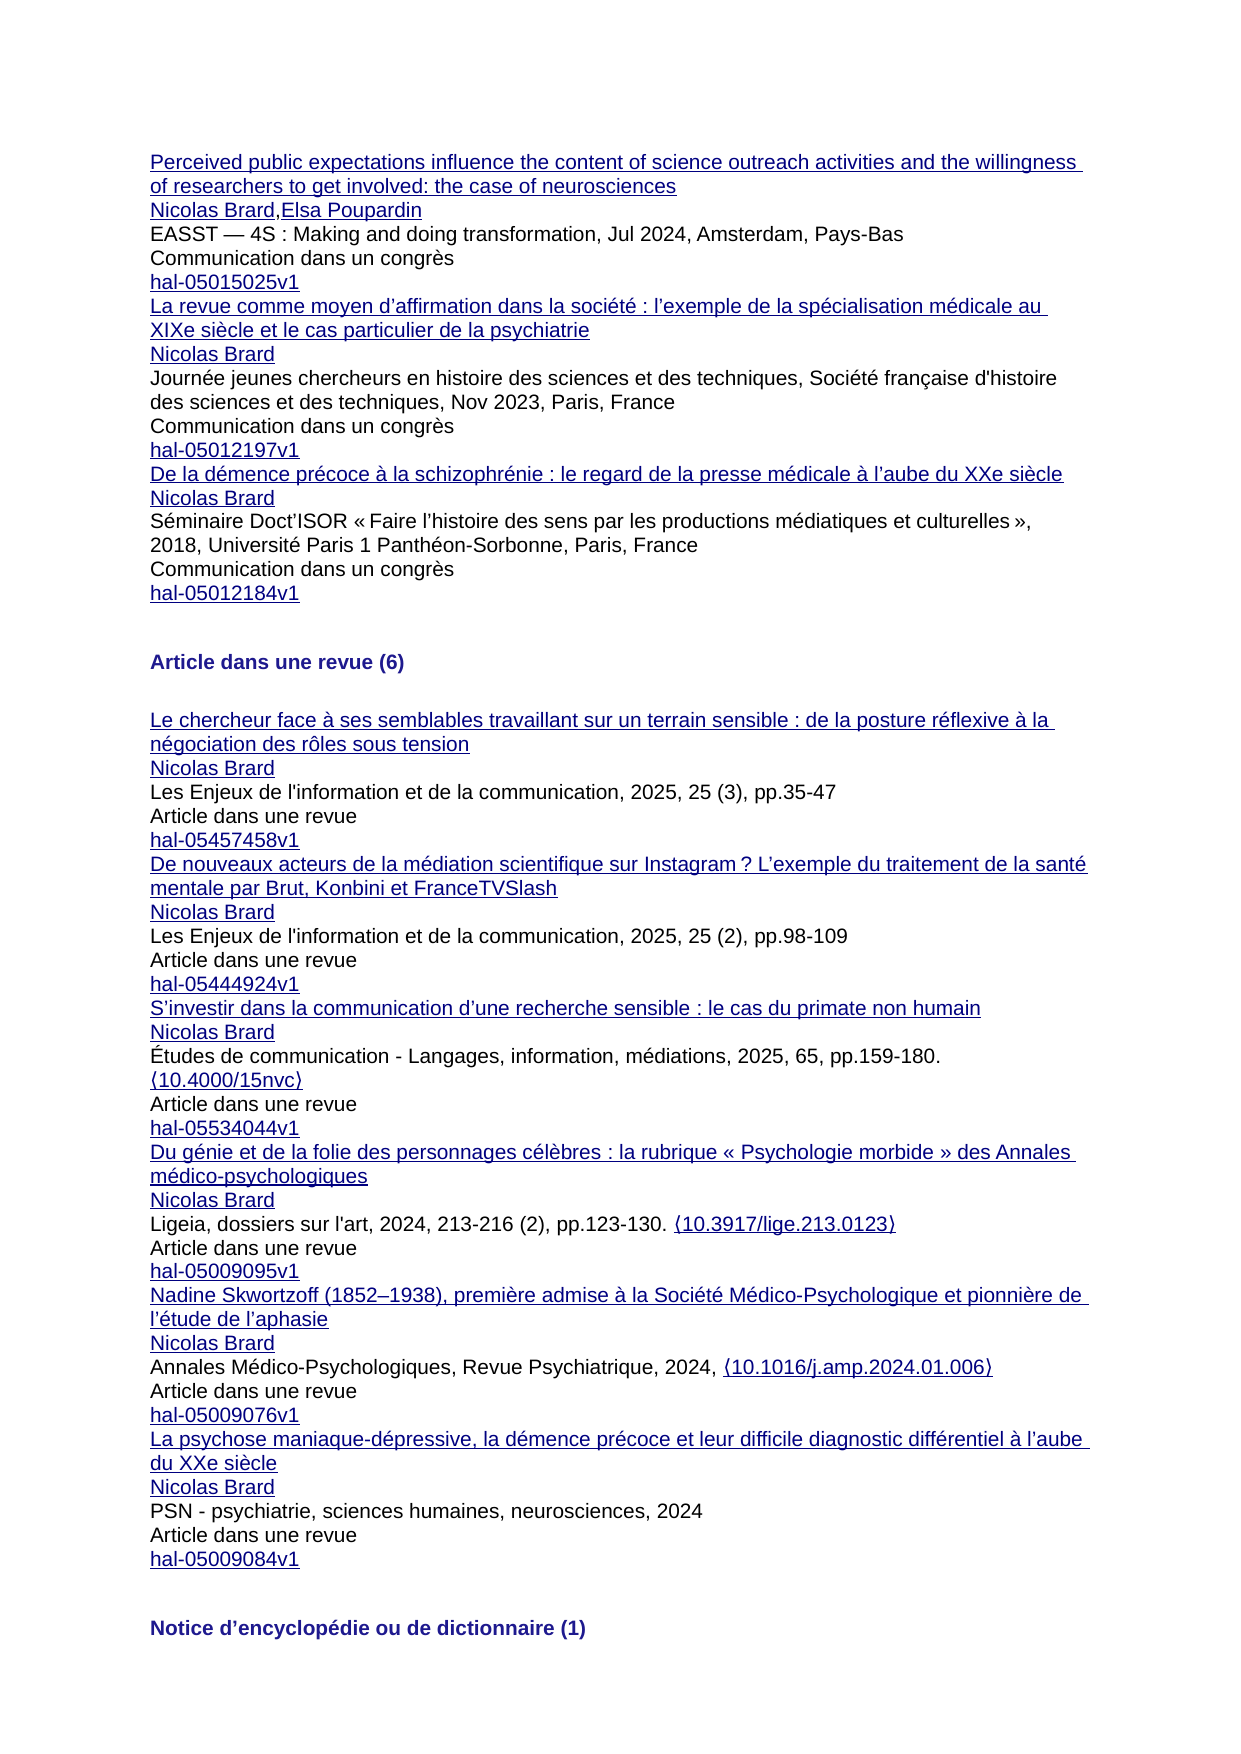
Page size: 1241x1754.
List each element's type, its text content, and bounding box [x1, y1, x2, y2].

table_cell La psychose maniaque-dépressive, la démence précoce et leur difficile diagnostic différentiel à l’aube [150, 1427, 1090, 1448]
table_cell S’investir dans la communication d’une recherche sensible : le cas du primate non humain Nicolas Brard Études de communication - Langages, information, médiations, 2025, 65, pp.159-180. ⟨10.4000/15nvc⟩ Article dans une revue hal-05534044v1 [150, 996, 1090, 1139]
table_cell du XXe siècle Nicolas Brard PSN - psychiatrie, sciences humaines, neurosciences, 2024 Article dans une revue hal-05009084v1 [150, 1449, 1090, 1571]
table_cell De nouveaux acteurs de la médiation scientifique sur Instagram ? L’exemple du traitement de la santé mentale par Brut, Konbini et FranceTVSlash Nicolas Brard Les Enjeux de l'information et de la communication, 2025, 25 (2), pp.98-109 Article dans une revue hal-05444924v1 [150, 852, 1090, 996]
table_cell Nadine Skwortzoff (1852–1938), première admise à la Société Médico-Psychologique et pionnière de l’étude de l’aphasie Nicolas Brard Annales Médico-Psychologiques, Revue Psychiatrique, 2024, ⟨10.1016/j.amp.2024.01.006⟩ Article dans une revue hal-05009076v1 [150, 1283, 1090, 1427]
subtitle Notice d’encyclopédie ou de dictionnaire (1) [150, 1616, 1090, 1639]
table_cell Perceived public expectations influence the content of science outreach activities and the willingness of researchers to get involved: the case of neurosciences Nicolas Brard,Elsa Poupardin EASST — 4S : Making and doing transformation, Jul 2024, Amsterdam, Pays-Bas Communication dans un congrès hal-05015025v1 [150, 150, 1090, 294]
table_header Le chercheur face à ses semblables travaillant sur un terrain sensible : de la posture réflexive à la négociation des rôles sous tension Nicolas Brard Les Enjeux de l'information et de la communication, 2025, 25 (3), pp.35-47 Article dans une revue hal-05457458v1 [150, 708, 1090, 852]
table_cell De la démence précoce à la schizophrénie : le regard de la presse médicale à l’aube du XXe siècle Nicolas Brard Séminaire Doct’ISOR « Faire l’histoire des sens par les productions médiatiques et culturelles », 2018, Université Paris 1 Panthéon-Sorbonne, Paris, France Communication dans un congrès hal-05012184v1 [150, 461, 1090, 605]
subtitle Article dans une revue (6) [150, 650, 1090, 674]
table_cell La revue comme moyen d’affirmation dans la société : l’exemple de la spécialisation médicale au XIXe siècle et le cas particulier de la psychiatrie Nicolas Brard Journée jeunes chercheurs en histoire des sciences et des techniques, Société française d'histoire des sciences et des techniques, Nov 2023, Paris, France Communication dans un congrès hal-05012197v1 [150, 294, 1090, 461]
table_cell Du génie et de la folie des personnages célèbres : la rubrique « Psychologie morbide » des Annales médico-psychologiques Nicolas Brard Ligeia, dossiers sur l'art, 2024, 213-216 (2), pp.123-130. ⟨10.3917/lige.213.0123⟩ Article dans une revue hal-05009095v1 [150, 1140, 1090, 1283]
